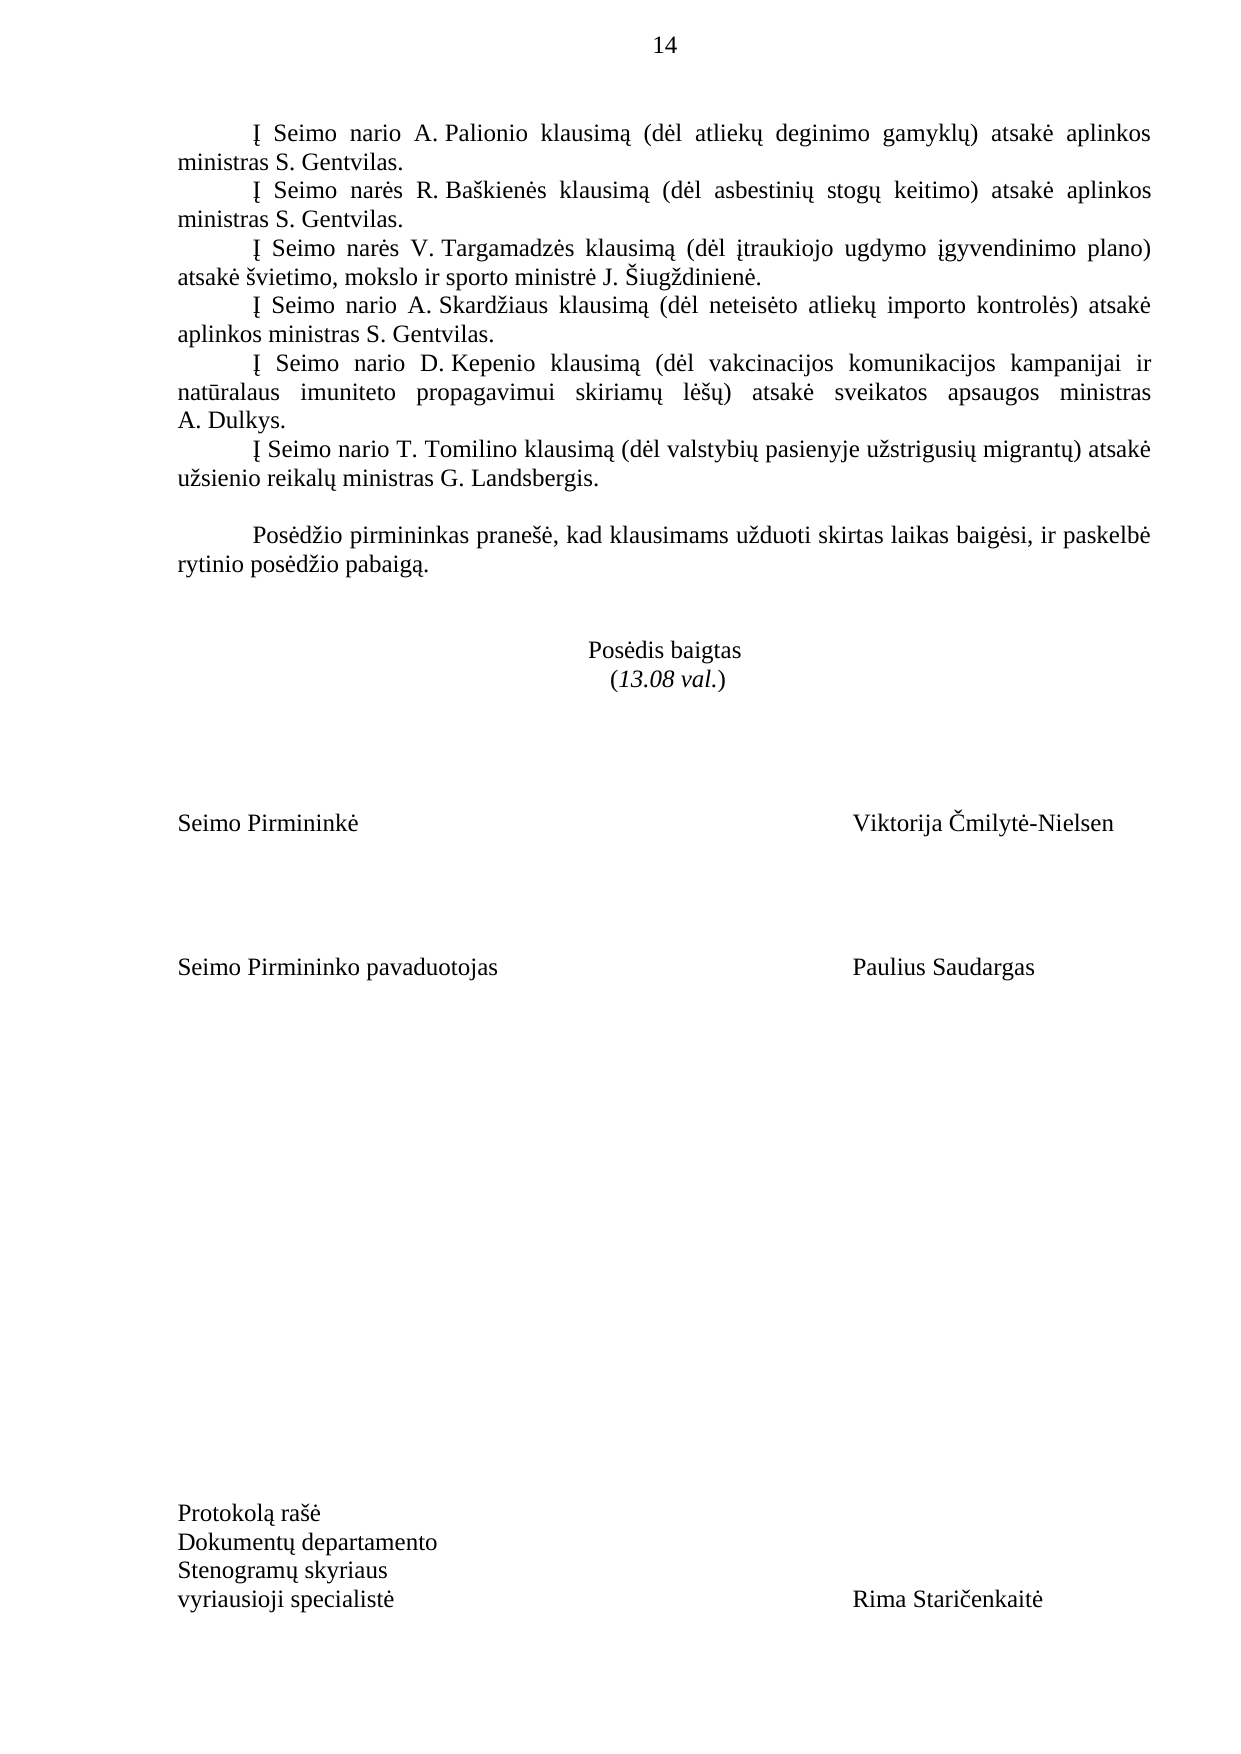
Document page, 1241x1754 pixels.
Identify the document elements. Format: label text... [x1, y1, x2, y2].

text Į Seimo nario D. Kepenio klausimą (dėl vakcinacijos komunikacijos kampanijai ir natūralaus imuniteto propagavimui skiriamų lėšų) atsakė sveikatos apsaugos ministras A. Dulkys. [177, 348, 1152, 434]
text Seimo Pirmininkė Viktorija Čmilytė-Nielsen [177, 808, 1152, 837]
text Stenogramų skyriaus [177, 1556, 1152, 1584]
text Į Seimo narės V. Targamadzės klausimą (dėl įtraukiojo ugdymo įgyvendinimo plano) atsakė švietimo, mokslo ir sporto ministrė J. Šiugždinienė. [177, 233, 1152, 291]
text Dokumentų departamento [177, 1527, 1152, 1556]
text Į Seimo nario T. Tomilino klausimą (dėl valstybių pasienyje užstrigusių migrantų) atsakė užsienio reikalų ministras G. Landsbergis. [177, 434, 1152, 492]
text vyriausioji specialistė Rima Staričenkaitė [177, 1584, 1152, 1613]
text Posėdis baigtas [177, 636, 1152, 664]
text Į Seimo nario A. Skardžiaus klausimą (dėl neteisėto atliekų importo kontrolės) atsakė aplinkos ministras S. Gentvilas. [177, 291, 1152, 348]
text Protokolą rašė [177, 1498, 1152, 1527]
text Seimo Pirmininko pavaduotojas Paulius Saudargas [177, 952, 1152, 981]
text Posėdžio pirmininkas pranešė, kad klausimams užduoti skirtas laikas baigėsi, ir paskelbė rytinio posėdžio pabaigą. [177, 521, 1152, 578]
text Į Seimo narės R. Baškienės klausimą (dėl asbestinių stogų keitimo) atsakė aplinkos ministras S. Gentvilas. [177, 176, 1152, 233]
text Į Seimo nario A. Palionio klausimą (dėl atliekų deginimo gamyklų) atsakė aplinkos ministras S. Gentvilas. [177, 118, 1152, 176]
text (13.08 val.) [177, 664, 1152, 693]
